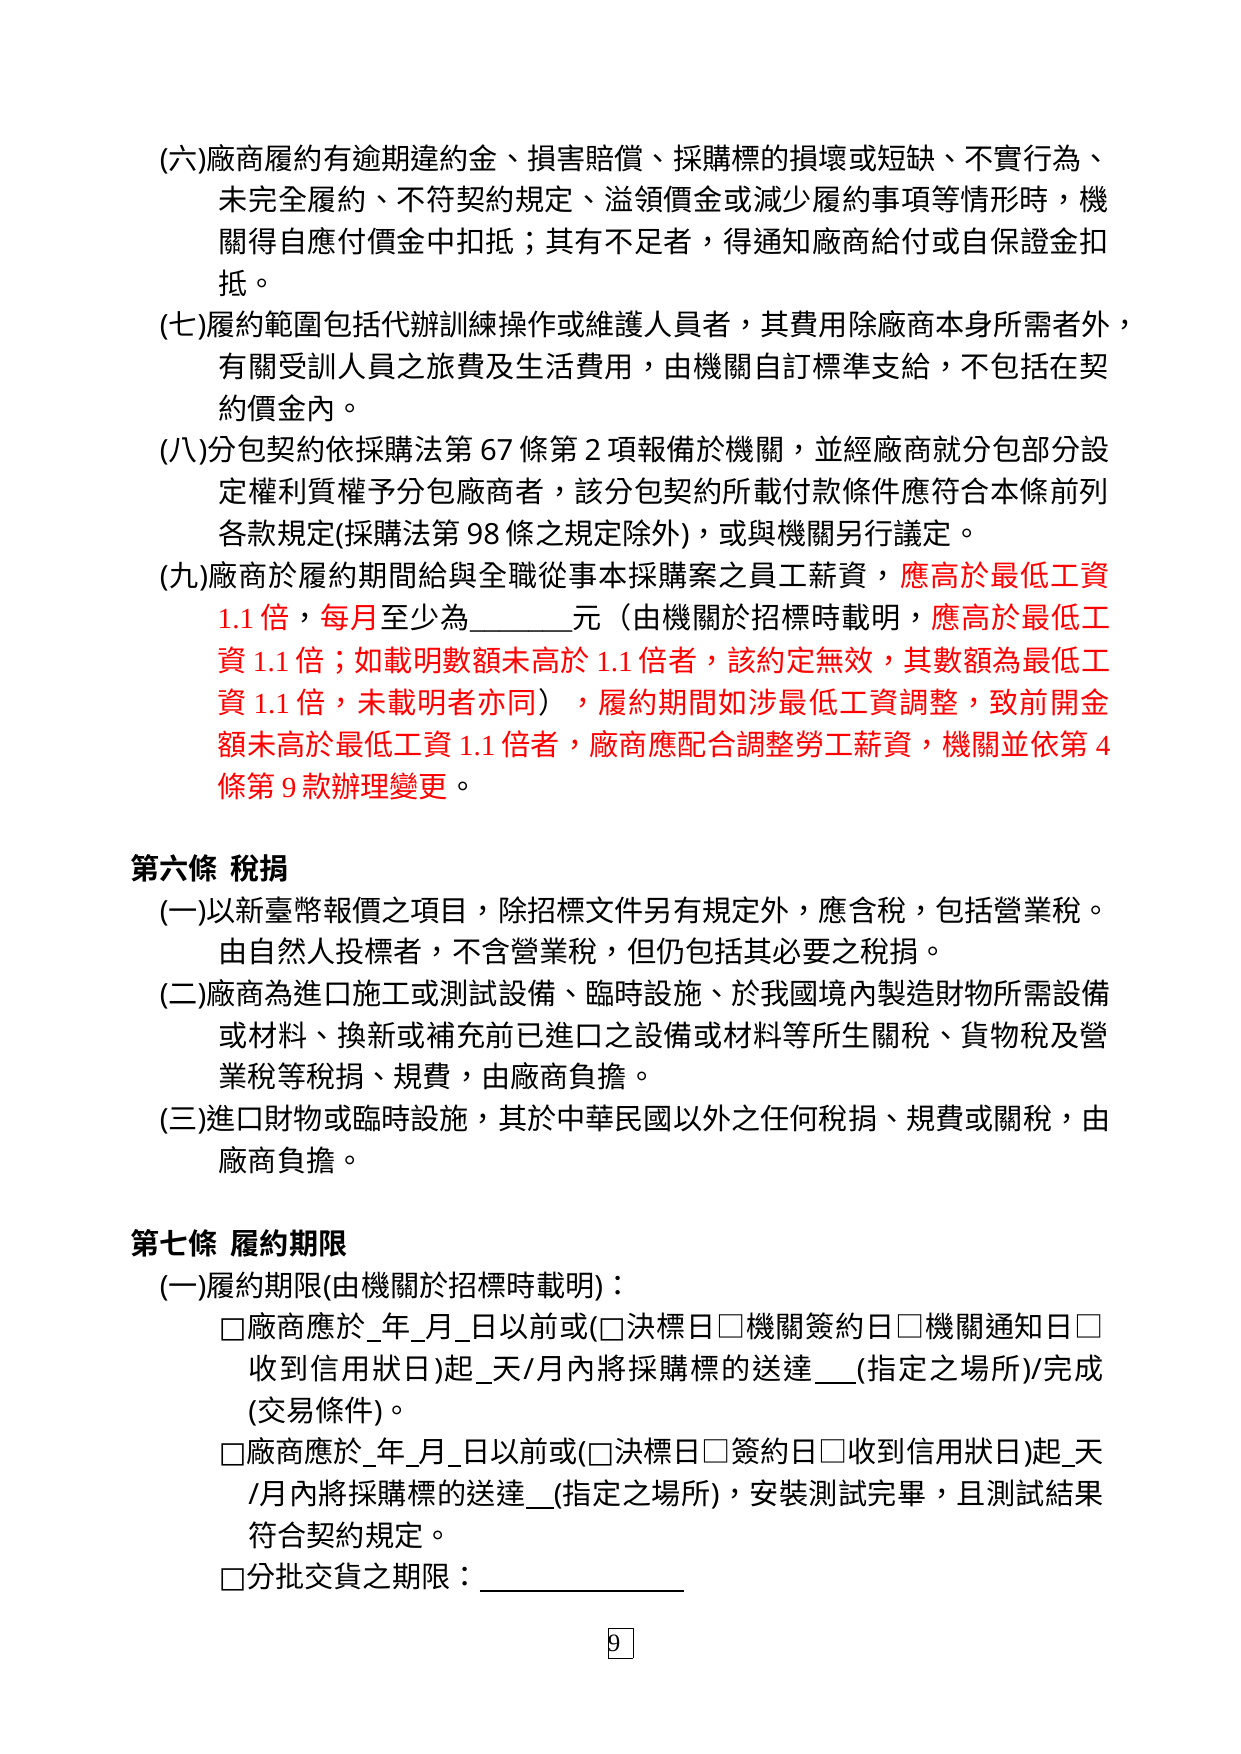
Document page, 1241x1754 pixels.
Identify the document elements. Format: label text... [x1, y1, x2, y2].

text 第六條 稅捐 [130, 846, 1110, 888]
text (九)廠商於履約期間給與全職從事本採購案之員工薪資，應高於最低工資1.1倍，每月至少為_______元（由機關於招標時載明，應高於最低工資1.1倍；如載明數額未高於1.1倍者，該約定無效，其數額為最低工資1.1倍，未載明者亦同），履約期間如涉最低工資調整，致前開金額未高於最低工資1.1倍者，廠商應配合調整勞工薪資，機關並依第4條第9款辦理變更。 [159, 552, 1110, 806]
text (一)以新臺幣報價之項目，除招標文件另有規定外，應含稅，包括營業稅。由自然人投標者，不含營業稅，但仍包括其必要之稅捐。 [159, 888, 1110, 971]
text (三)進口財物或臨時設施，其於中華民國以外之任何稅捐、規費或關稅，由廠商負擔。 [159, 1096, 1110, 1179]
text □廠商應於 年 月 日以前或(□決標日□機關簽約日□機關通知日□收到信用狀日)起 天/月內將採購標的送達 (指定之場所)/完成 (交易條件)。 [218, 1304, 1104, 1429]
text (一)履約期限(由機關於招標時載明)： [159, 1263, 1110, 1304]
text (七)履約範圍包括代辦訓練操作或維護人員者，其費用除廠商本身所需者外，有關受訓人員之旅費及生活費用，由機關自訂標準支給，不包括在契約價金內。 [159, 302, 1110, 427]
text 第七條 履約期限 [130, 1221, 1110, 1263]
text (八)分包契約依採購法第67條第2項報備於機關，並經廠商就分包部分設定權利質權予分包廠商者，該分包契約所載付款條件應符合本條前列各款規定(採購法第98條之規定除外)，或與機關另行議定。 [159, 427, 1110, 552]
text □廠商應於 年 月 日以前或(□決標日□簽約日□收到信用狀日)起 天/月內將採購標的送達 (指定之場所)，安裝測試完畢，且測試結果符合契約規定。 [218, 1429, 1104, 1554]
text (二)廠商為進口施工或測試設備、臨時設施、於我國境內製造財物所需設備或材料、換新或補充前已進口之設備或材料等所生關稅、貨物稅及營業稅等稅捐、規費，由廠商負擔。 [159, 971, 1110, 1096]
text (六)廠商履約有逾期違約金、損害賠償、採購標的損壞或短缺、不實行為、未完全履約、不符契約規定、溢領價金或減少履約事項等情形時，機關得自應付價金中扣抵；其有不足者，得通知廠商給付或自保證金扣抵。 [159, 136, 1110, 302]
text □分批交貨之期限： [218, 1554, 1104, 1596]
